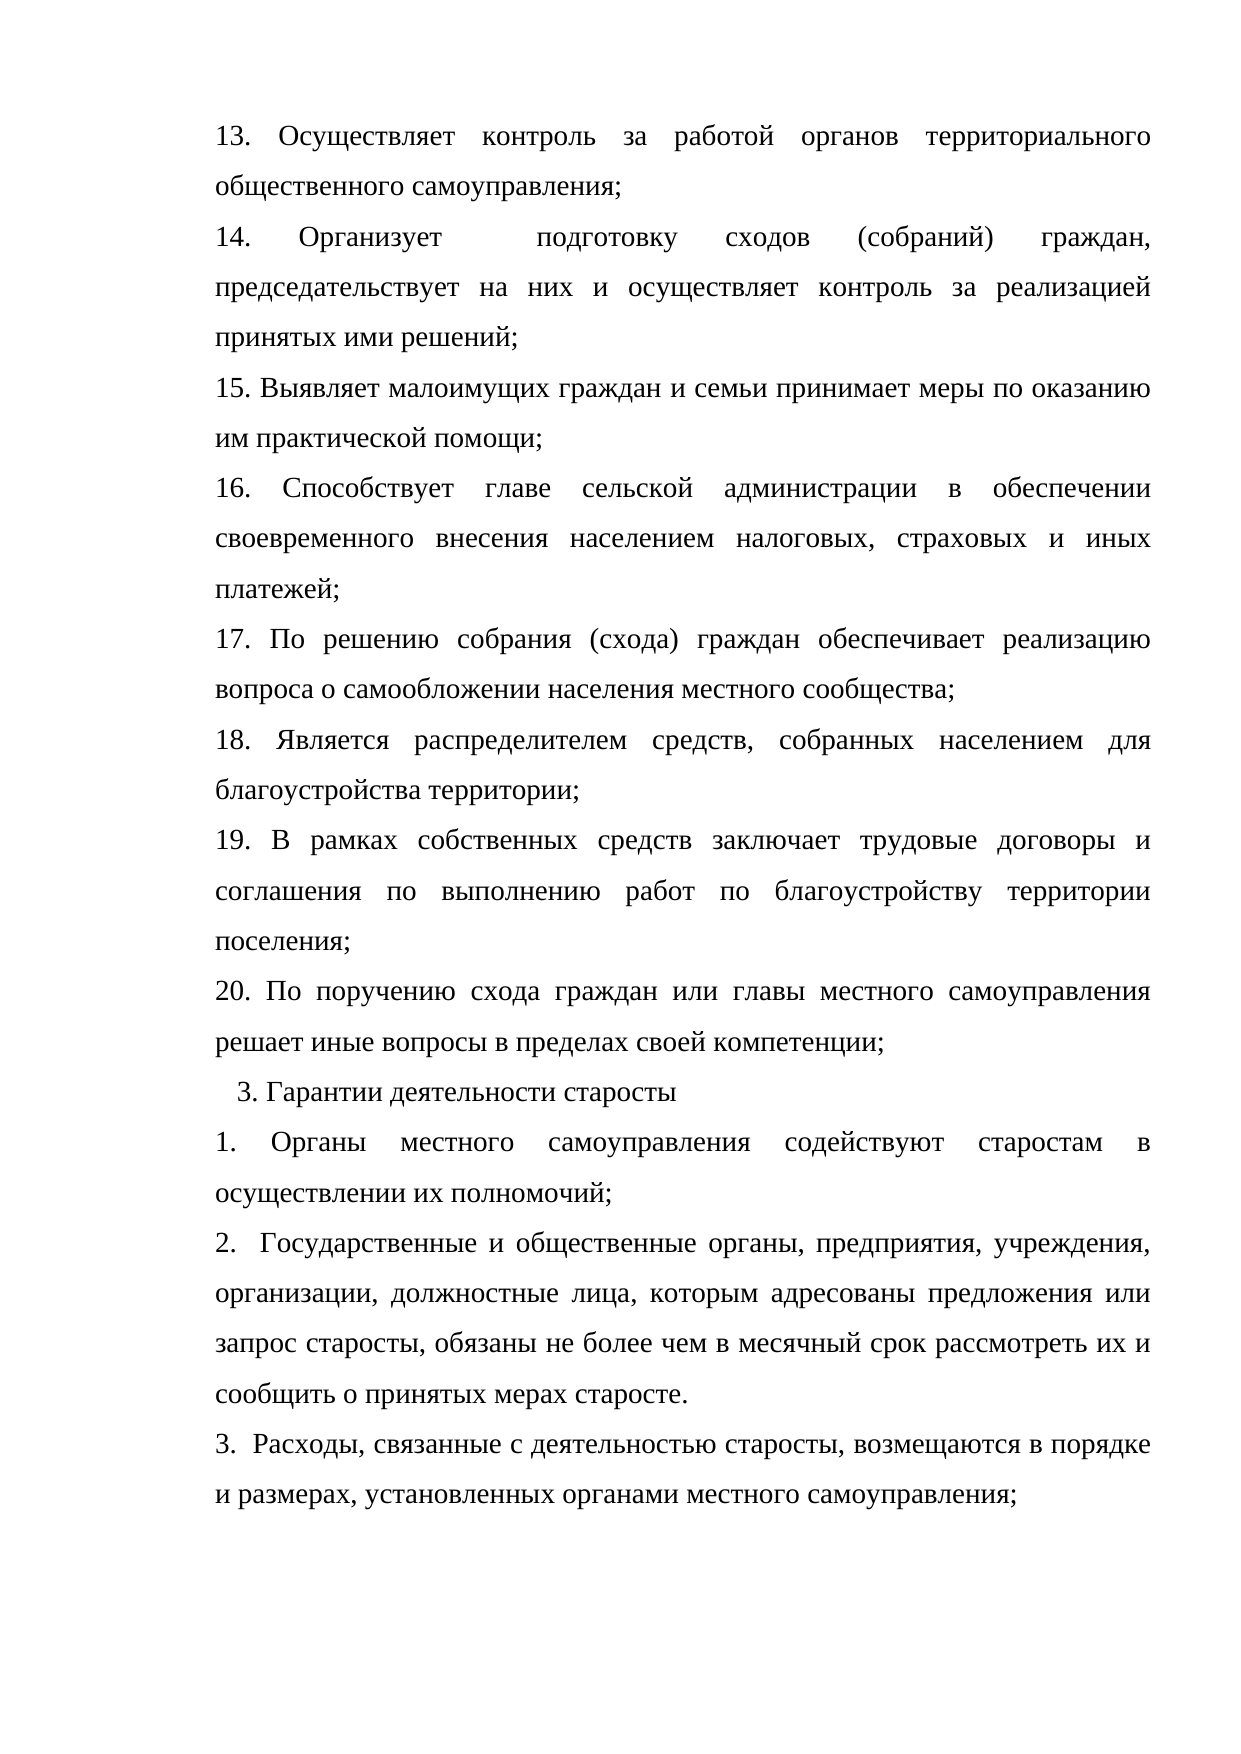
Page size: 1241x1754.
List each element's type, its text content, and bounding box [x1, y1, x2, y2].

text 13. Осуществляет контроль за работой органов территориального общественного самоуправления; [215, 118, 1152, 202]
list Расходы, связанные с деятельностью старосты, возмещаются в порядке и размерах, установленных органами местного самоуправления; [215, 1426, 1152, 1510]
text 17. По решению собрания (схода) граждан обеспечивает реализацию вопроса о самообложении населения местного сообщества; [215, 621, 1152, 705]
text 2. Государственные и общественные органы, предприятия, учреждения, организации, должностные лица, которым адресованы предложения или запрос старосты, обязаны не более чем в месячный срок рассмотреть их и сообщить о принятых мерах старосте. [215, 1225, 1152, 1409]
text 3. Гарантии деятельности старосты [215, 1074, 1152, 1108]
text 18. Является распределителем средств, собранных населением для благоустройства территории; [215, 722, 1152, 806]
text 15. Выявляет малоимущих граждан и семьи принимает меры по оказанию им практической помощи; [215, 370, 1152, 453]
text 16. Способствует главе сельской администрации в обеспечении своевременного внесения населением налоговых, страховых и иных платежей; [215, 470, 1152, 604]
text 1. Органы местного самоуправления содействуют старостам в осуществлении их полномочий; [215, 1124, 1152, 1208]
text 20. По поручению схода граждан или главы местного самоуправления решает иные вопросы в пределах своей компетенции; [215, 973, 1152, 1057]
text 14. Организует подготовку сходов (собраний) граждан, председательствует на них и осуществляет контроль за реализацией принятых ими решений; [215, 219, 1152, 353]
text 19. В рамках собственных средств заключает трудовые договоры и соглашения по выполнению работ по благоустройству территории поселения; [215, 822, 1152, 957]
